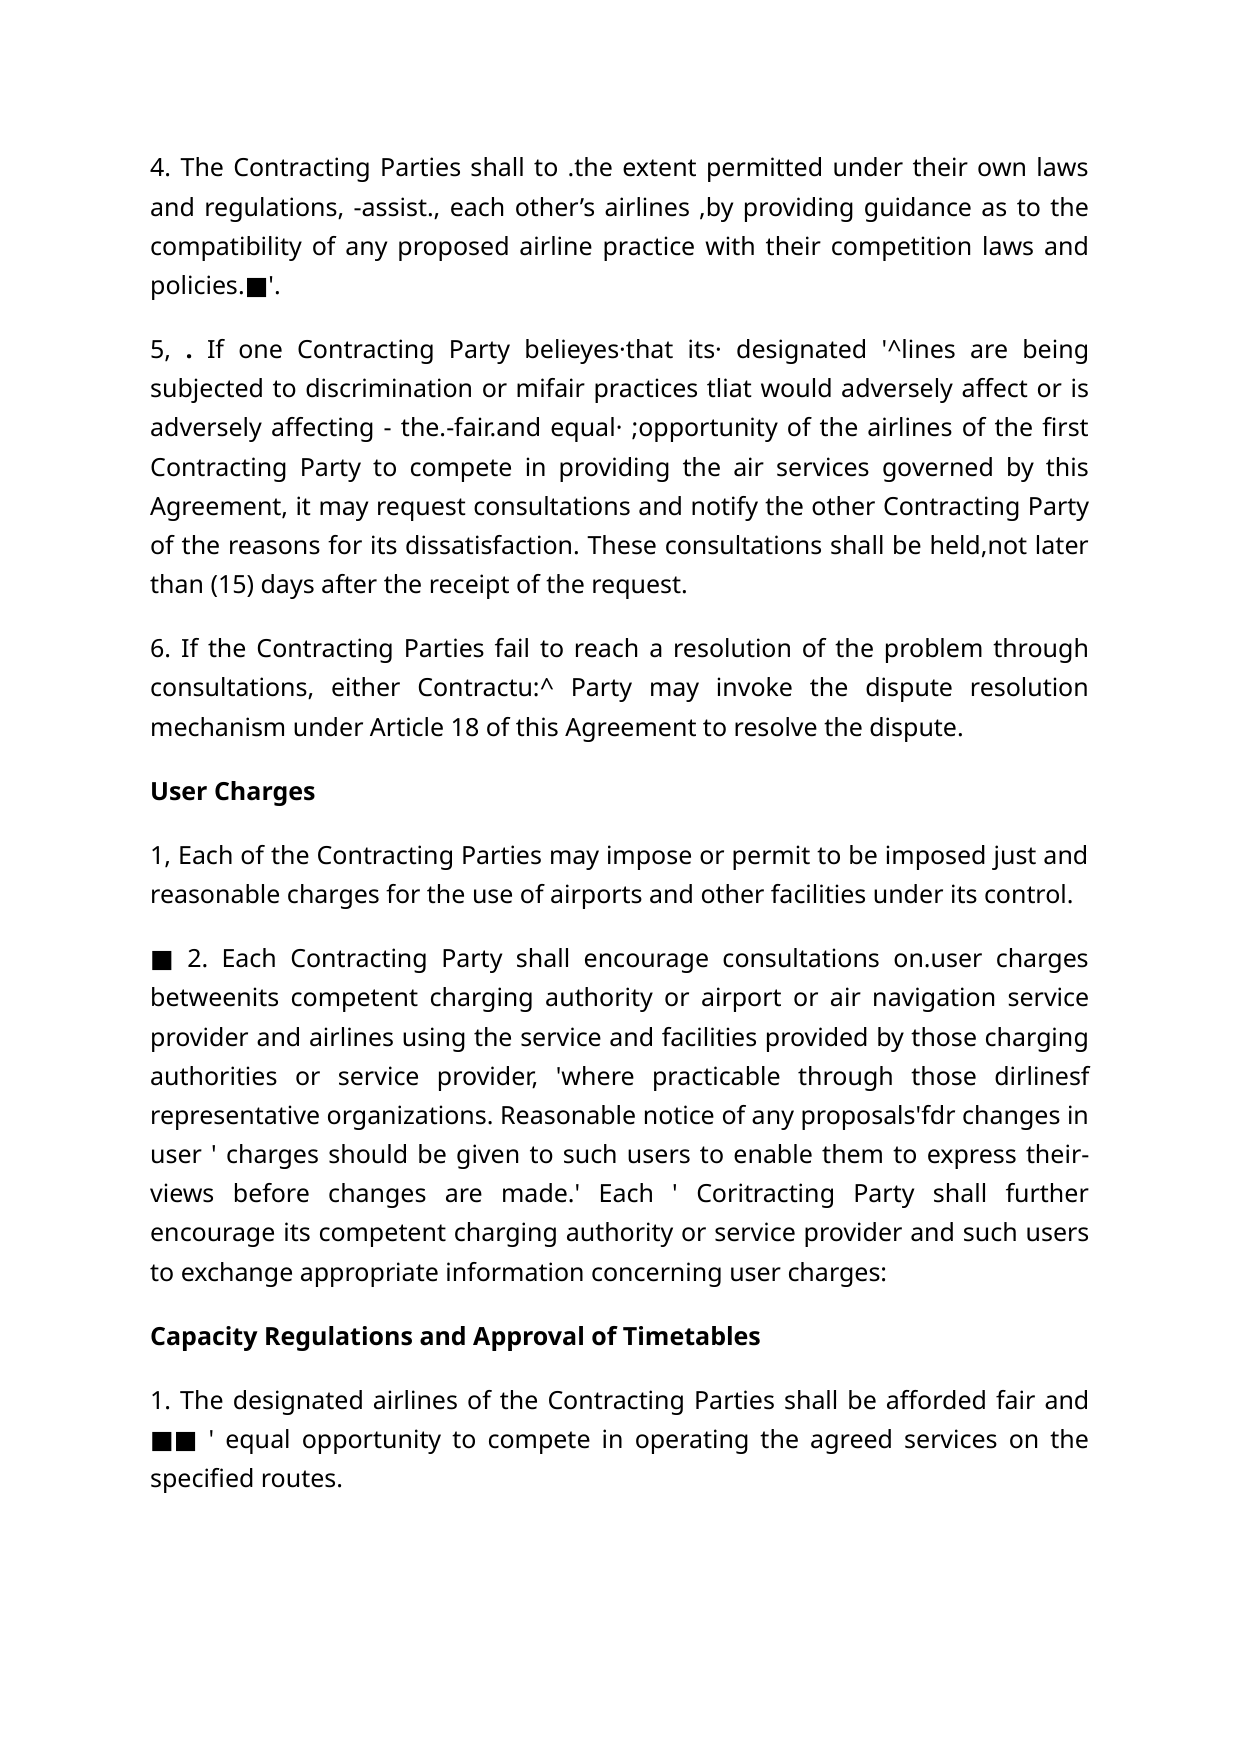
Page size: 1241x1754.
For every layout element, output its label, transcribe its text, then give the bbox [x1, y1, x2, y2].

text 4. The Contracting Parties shall to .the extent permitted under their own laws and regulations, -assist., each other’s airlines ,by providing guidance as to the compatibility of any proposed airline practice with their competition laws and policies.■'. [150, 150, 1090, 302]
text ■ 2. Each Contracting Party shall encourage consultations on.user charges betweenits competent charging authority or airport or air navigation service provider and airlines using the service and facilities provided by those charging authorities or service provider, 'where practicable through those dirlinesf representative organizations. Reasonable notice of any proposals'fdr changes in user ' charges should be given to such users to enable them to express their- views before changes are made.' Each ' Coritracting Party shall further encourage its competent charging authority or service provider and such users to exchange appropriate information concerning user charges: [150, 941, 1090, 1288]
text 1, Each of the Contracting Parties may impose or permit to be imposed just and reasonable charges for the use of airports and other facilities under its control. [150, 837, 1090, 911]
text 5, . If one Contracting Party belieyes·that its· designated '^lines are being subjected to discrimination or mifair practices tliat would adversely affect or is adversely affecting - the.-fair.and equal· ;opportunity of the airlines of the first Contracting Party to compete in providing the air services governed by this Agreement, it may request consultations and notify the other Contracting Party of the reasons for its dissatisfaction. These consultations shall be held,not later than (15) days after the receipt of the request. [150, 332, 1090, 601]
text 6. If the Contracting Parties fail to reach a resolution of the problem through consultations, either Contractu:^ Party may invoke the dispute resolution mechanism under Article 18 of this Agreement to resolve the dispute. [150, 631, 1090, 743]
text Capacity Regulations and Approval of Timetables [150, 1318, 1090, 1352]
text User Charges [150, 773, 1090, 807]
text 1. The designated airlines of the Contracting Parties shall be afforded fair and ■■ ' equal opportunity to compete in operating the agreed services on the specified routes. [150, 1382, 1090, 1495]
